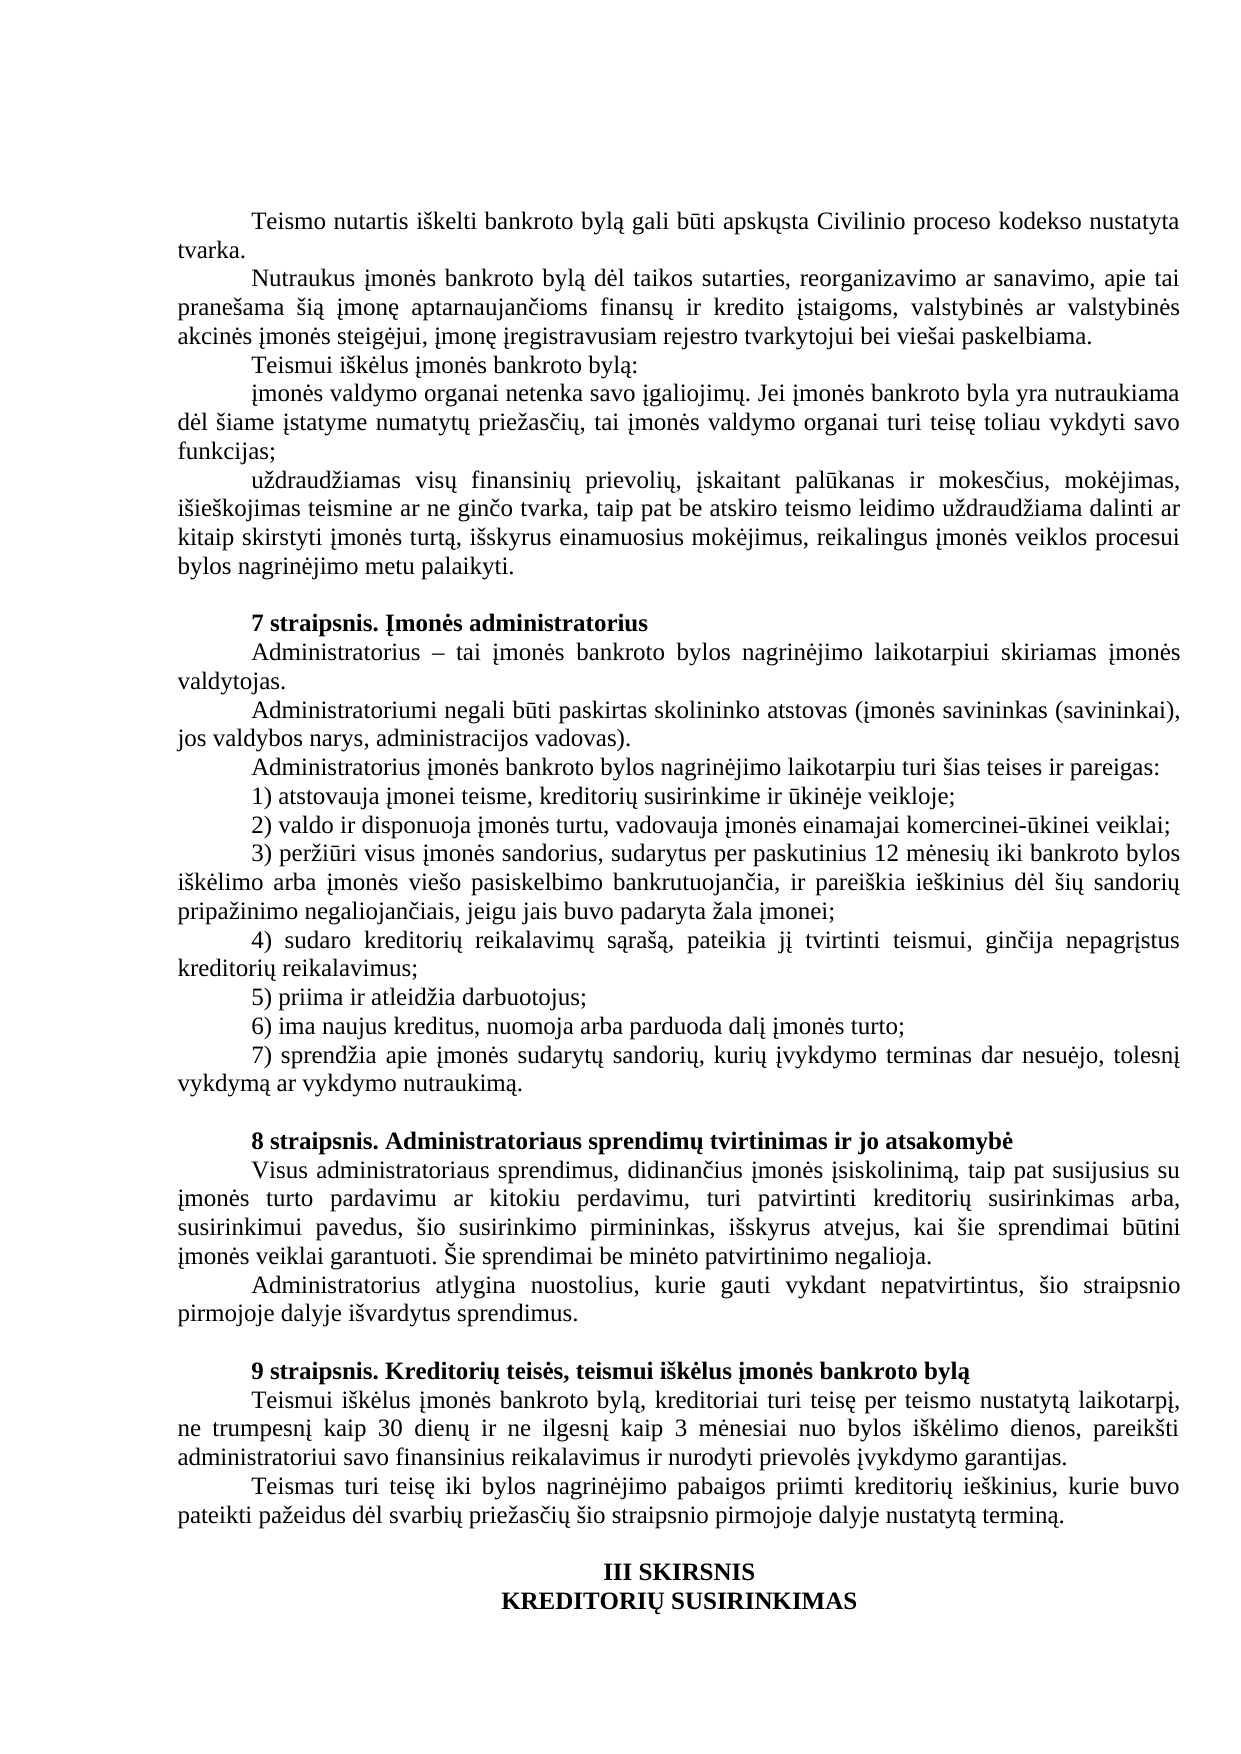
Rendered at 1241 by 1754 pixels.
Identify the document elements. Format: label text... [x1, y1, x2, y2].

text Teismui iškėlus įmonės bankroto bylą, kreditoriai turi teisę per teismo nustatytą laikotarpį, ne trumpesnį kaip 30 dienų ir ne ilgesnį kaip 3 mėnesiai nuo bylos iškėlimo dienos, pareikšti administratoriui savo finansinius reikalavimus ir nurodyti prievolės įvykdymo garantijas. [177, 1385, 1181, 1471]
text Teismo nutartis iškelti bankroto bylą gali būti apskųsta Civilinio proceso kodekso nustatyta tvarka. [177, 206, 1181, 263]
text Teismui iškėlus įmonės bankroto bylą: [177, 350, 1181, 378]
text 1) atstovauja įmonei teisme, kreditorių susirinkime ir ūkinėje veikloje; [177, 781, 1181, 810]
text KREDITORIŲ SUSIRINKIMAS [177, 1586, 1181, 1615]
text uždraudžiamas visų finansinių prievolių, įskaitant palūkanas ir mokesčius, mokėjimas, išieškojimas teismine ar ne ginčo tvarka, taip pat be atskiro teismo leidimo uždraudžiama dalinti ar kitaip skirstyti įmonės turtą, išskyrus einamuosius mokėjimus, reikalingus įmonės veiklos procesui bylos nagrinėjimo metu palaikyti. [177, 465, 1181, 580]
text Nutraukus įmonės bankroto bylą dėl taikos sutarties, reorganizavimo ar sanavimo, apie tai pranešama šią įmonę aptarnaujančioms finansų ir kredito įstaigoms, valstybinės ar valstybinės akcinės įmonės steigėjui, įmonę įregistravusiam rejestro tvarkytojui bei viešai paskelbiama. [177, 263, 1181, 350]
text 4) sudaro kreditorių reikalavimų sąrašą, pateikia jį tvirtinti teismui, ginčija nepagrįstus kreditorių reikalavimus; [177, 925, 1181, 982]
text 5) priima ir atleidžia darbuotojus; [177, 982, 1181, 1011]
text įmonės valdymo organai netenka savo įgaliojimų. Jei įmonės bankroto byla yra nutraukiama dėl šiame įstatyme numatytų priežasčių, tai įmonės valdymo organai turi teisę toliau vykdyti savo funkcijas; [177, 378, 1181, 465]
text Visus administratoriaus sprendimus, didinančius įmonės įsiskolinimą, taip pat susijusius su įmonės turto pardavimu ar kitokiu perdavimu, turi patvirtinti kreditorių susirinkimas arba, susirinkimui pavedus, šio susirinkimo pirmininkas, išskyrus atvejus, kai šie sprendimai būtini įmonės veiklai garantuoti. Šie sprendimai be minėto patvirtinimo negalioja. [177, 1155, 1181, 1270]
text Teismas turi teisę iki bylos nagrinėjimo pabaigos priimti kreditorių ieškinius, kurie buvo pateikti pažeidus dėl svarbių priežasčių šio straipsnio pirmojoje dalyje nustatytą terminą. [177, 1471, 1181, 1528]
text III SKIRSNIS [177, 1557, 1181, 1586]
text 9 straipsnis. Kreditorių teisės, teismui iškėlus įmonės bankroto bylą [177, 1356, 1181, 1385]
text Administratorius įmonės bankroto bylos nagrinėjimo laikotarpiu turi šias teises ir pareigas: [177, 752, 1181, 781]
text 7 straipsnis. Įmonės administratorius [177, 608, 1181, 637]
text Administratoriumi negali būti paskirtas skolininko atstovas (įmonės savininkas (savininkai), jos valdybos narys, administracijos vadovas). [177, 695, 1181, 752]
text Administratorius – tai įmonės bankroto bylos nagrinėjimo laikotarpiui skiriamas įmonės valdytojas. [177, 637, 1181, 695]
text 6) ima naujus kreditus, nuomoja arba parduoda dalį įmonės turto; [177, 1011, 1181, 1040]
text Administratorius atlygina nuostolius, kurie gauti vykdant nepatvirtintus, šio straipsnio pirmojoje dalyje išvardytus sprendimus. [177, 1270, 1181, 1327]
text 2) valdo ir disponuoja įmonės turtu, vadovauja įmonės einamajai komercinei-ūkinei veiklai; [177, 810, 1181, 838]
text 8 straipsnis. Administratoriaus sprendimų tvirtinimas ir jo atsakomybė [177, 1126, 1181, 1155]
text 7) sprendžia apie įmonės sudarytų sandorių, kurių įvykdymo terminas dar nesuėjo, tolesnį vykdymą ar vykdymo nutraukimą. [177, 1040, 1181, 1097]
text 3) peržiūri visus įmonės sandorius, sudarytus per paskutinius 12 mėnesių iki bankroto bylos iškėlimo arba įmonės viešo pasiskelbimo bankrutuojančia, ir pareiškia ieškinius dėl šių sandorių pripažinimo negaliojančiais, jeigu jais buvo padaryta žala įmonei; [177, 838, 1181, 925]
